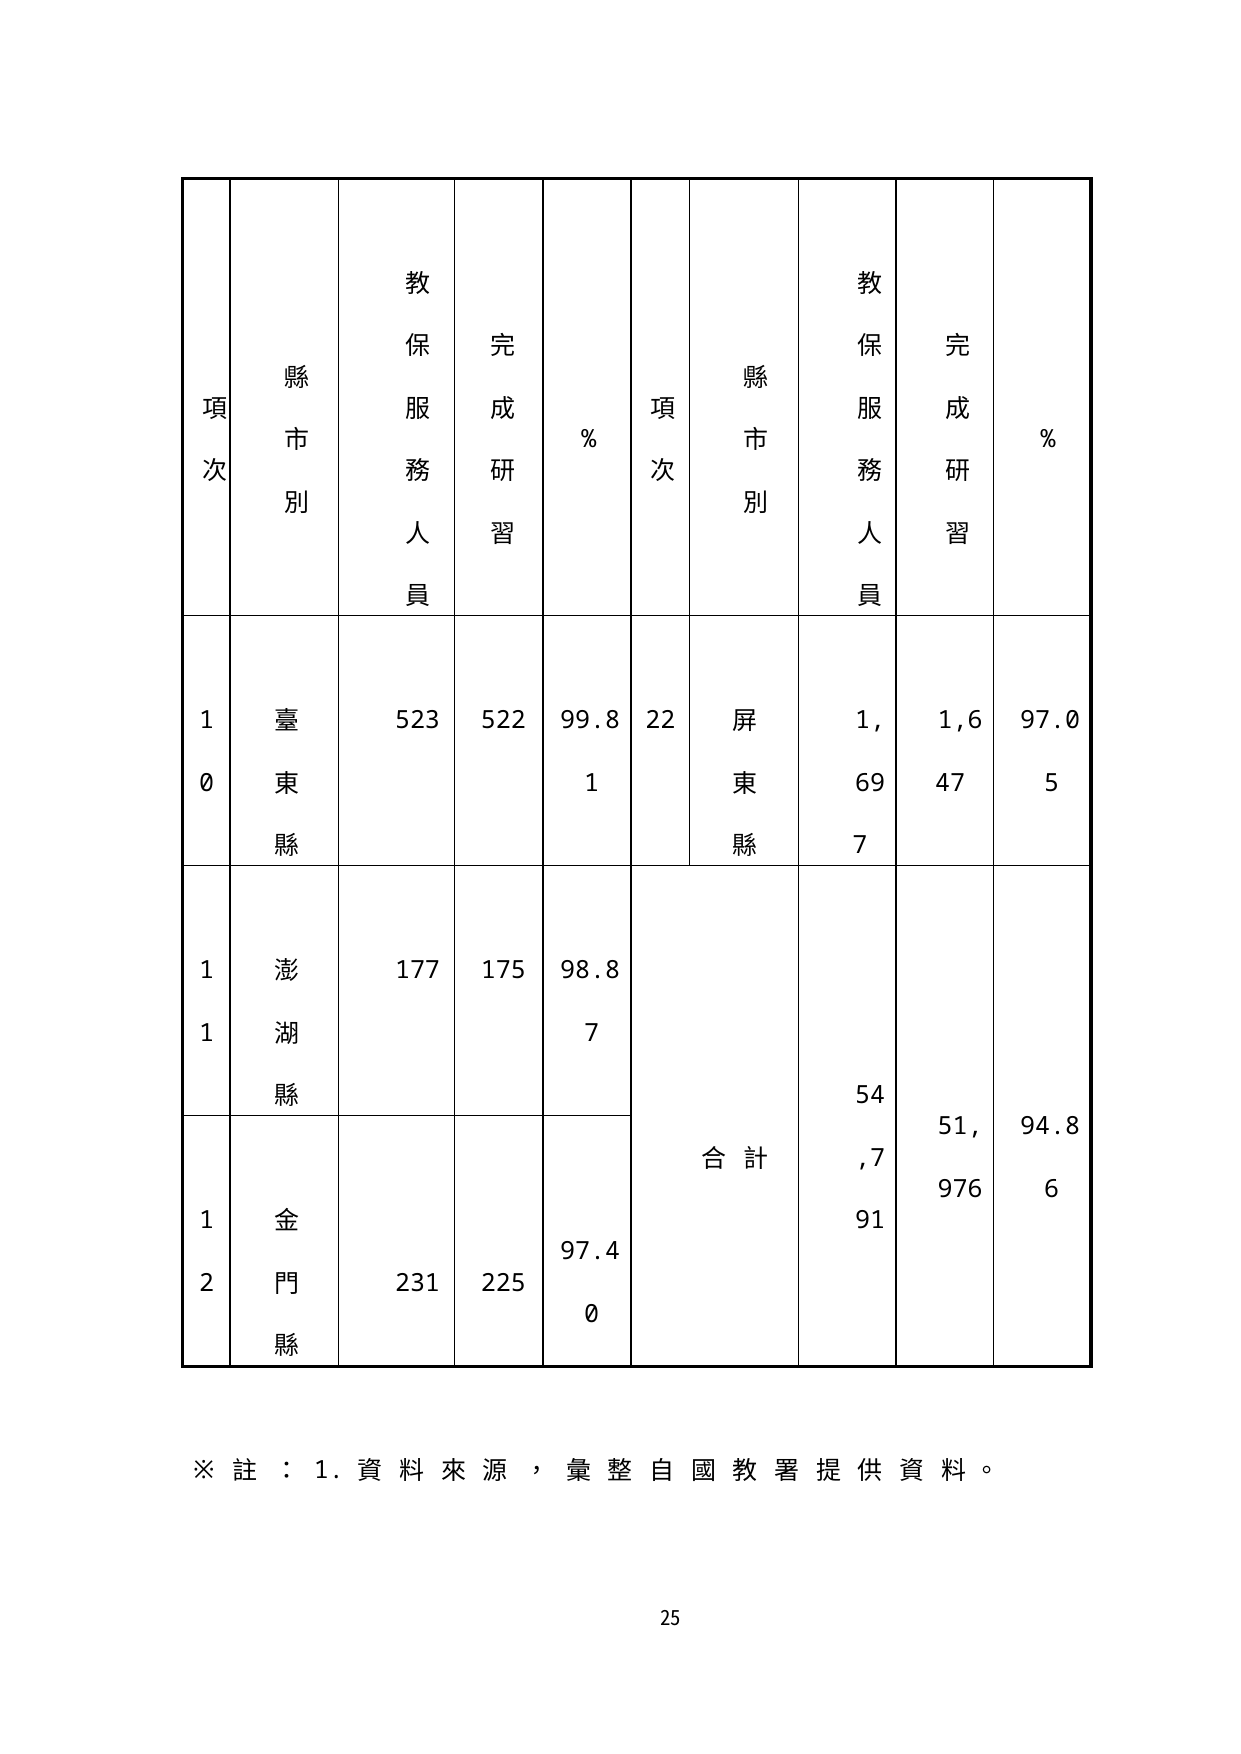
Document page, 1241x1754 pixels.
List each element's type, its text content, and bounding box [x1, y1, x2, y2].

table_cell 175 [455, 866, 542, 1115]
table_cell 51,976 [897, 866, 993, 1365]
table_cell 10 [184, 616, 229, 865]
table_header 縣市別 [231, 180, 338, 615]
table_cell 97.40 [544, 1116, 630, 1365]
table_cell 522 [455, 616, 542, 865]
table_header 縣市別 [690, 180, 798, 615]
table_cell 金門縣 [231, 1116, 338, 1365]
table_header 完成研習 [897, 180, 993, 615]
table_cell 523 [339, 616, 454, 865]
table_cell 合計 [632, 866, 798, 1365]
table_cell 225 [455, 1116, 542, 1365]
table_cell 97.05 [994, 616, 1089, 865]
table_cell 177 [339, 866, 454, 1115]
table_cell 99.81 [544, 616, 630, 865]
table_cell 12 [184, 1116, 229, 1365]
table_header 項次 [632, 180, 689, 615]
table_cell 臺東縣 [231, 616, 338, 865]
table_cell 屏東縣 [690, 616, 798, 865]
table_header 完成研習 [455, 180, 542, 615]
table_cell 94.86 [994, 866, 1089, 1365]
table_cell 11 [184, 866, 229, 1115]
table_cell 54,791 [799, 866, 895, 1365]
table_header % [994, 180, 1089, 615]
table_header 教保服務人員 [799, 180, 895, 615]
table_cell 澎湖縣 [231, 866, 338, 1115]
table_cell 98.87 [544, 866, 630, 1115]
table_header 項次 [184, 180, 229, 615]
table_cell 1,697 [799, 616, 895, 865]
text ※註：1.資料來源，彙整自國教署提供資料。 [183, 1427, 1058, 1490]
table_header 教保服務人員 [339, 180, 454, 615]
table_cell 22 [632, 616, 689, 865]
table_header % [544, 180, 630, 615]
table_cell 231 [339, 1116, 454, 1365]
table_cell 1,647 [897, 616, 993, 865]
